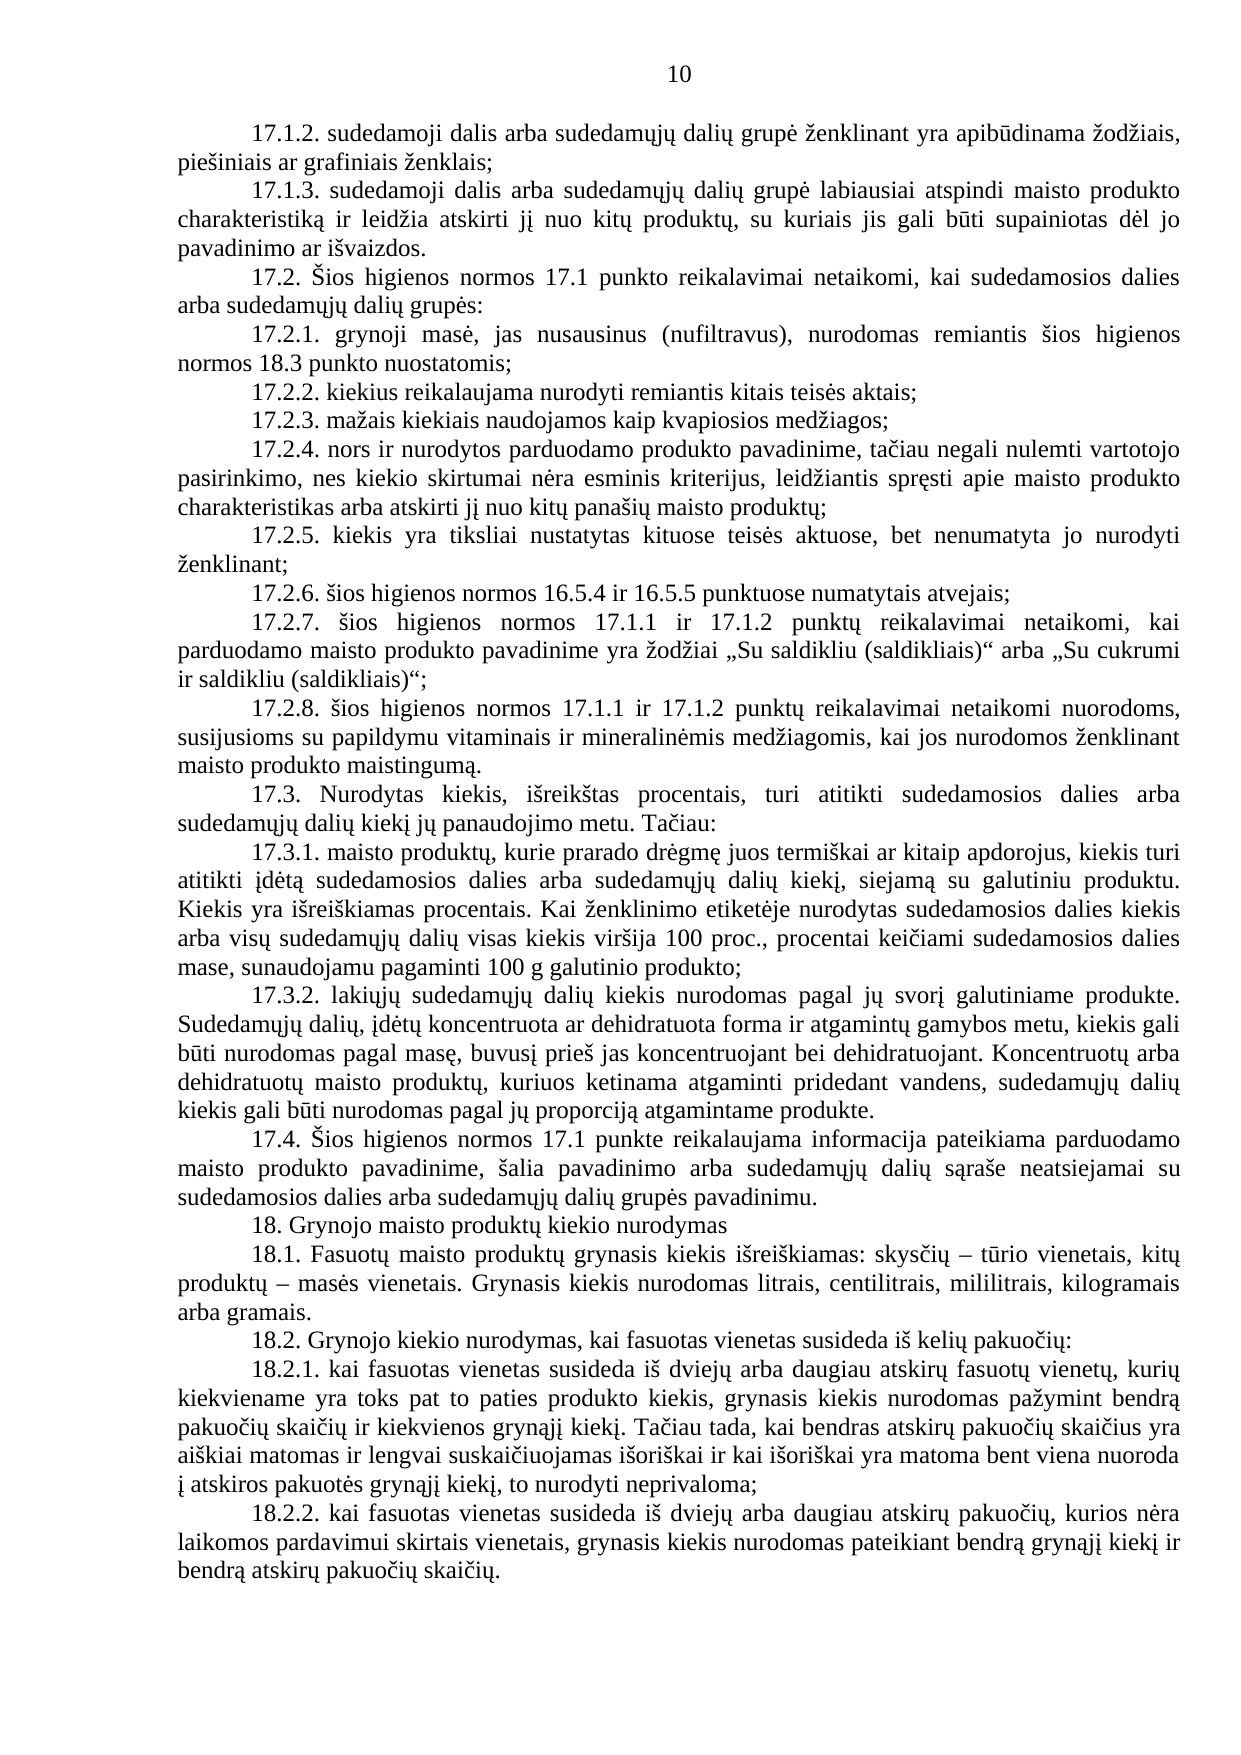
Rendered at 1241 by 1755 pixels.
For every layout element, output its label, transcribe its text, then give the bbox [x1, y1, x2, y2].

text 17.2.8. šios higienos normos 17.1.1 ir 17.1.2 punktų reikalavimai netaikomi nuorodoms, susijusioms su papildymu vitaminais ir mineralinėmis medžiagomis, kai jos nurodomos ženklinant maisto produkto maistingumą. [177, 693, 1181, 779]
text 17.2.6. šios higienos normos 16.5.4 ir 16.5.5 punktuose numatytais atvejais; [177, 578, 1181, 607]
text 17.1.3. sudedamoji dalis arba sudedamųjų dalių grupė labiausiai atspindi maisto produkto charakteristiką ir leidžia atskirti jį nuo kitų produktų, su kuriais jis gali būti supainiotas dėl jo pavadinimo ar išvaizdos. [177, 176, 1181, 262]
text 17.1.2. sudedamoji dalis arba sudedamųjų dalių grupė ženklinant yra apibūdinama žodžiais, piešiniais ar grafiniais ženklais; [177, 118, 1181, 176]
text 18.2.1. kai fasuotas vienetas susideda iš dviejų arba daugiau atskirų fasuotų vienetų, kurių kiekviename yra toks pat to paties produkto kiekis, grynasis kiekis nurodomas pažymint bendrą pakuočių skaičių ir kiekvienos grynąjį kiekį. Tačiau tada, kai bendras atskirų pakuočių skaičius yra aiškiai matomas ir lengvai suskaičiuojamas išoriškai ir kai išoriškai yra matoma bent viena nuoroda į atskiros pakuotės grynąjį kiekį, to nurodyti neprivaloma; [177, 1354, 1181, 1498]
text 17.2.5. kiekis yra tiksliai nustatytas kituose teisės aktuose, bet nenumatyta jo nurodyti ženklinant; [177, 521, 1181, 578]
text 17.2.4. nors ir nurodytos parduodamo produkto pavadinime, tačiau negali nulemti vartotojo pasirinkimo, nes kiekio skirtumai nėra esminis kriterijus, leidžiantis spręsti apie maisto produkto charakteristikas arba atskirti jį nuo kitų panašių maisto produktų; [177, 434, 1181, 521]
text 18. Grynojo maisto produktų kiekio nurodymas [177, 1211, 1181, 1239]
text 17.2.1. grynoji masė, jas nusausinus (nufiltravus), nurodomas remiantis šios higienos normos 18.3 punkto nuostatomis; [177, 319, 1181, 377]
text 17.2.2. kiekius reikalaujama nurodyti remiantis kitais teisės aktais; [177, 377, 1181, 406]
text 17.4. Šios higienos normos 17.1 punkte reikalaujama informacija pateikiama parduodamo maisto produkto pavadinime, šalia pavadinimo arba sudedamųjų dalių sąraše neatsiejamai su sudedamosios dalies arba sudedamųjų dalių grupės pavadinimu. [177, 1124, 1181, 1211]
text 17.2.3. mažais kiekiais naudojamos kaip kvapiosios medžiagos; [177, 406, 1181, 434]
text 17.2. Šios higienos normos 17.1 punkto reikalavimai netaikomi, kai sudedamosios dalies arba sudedamųjų dalių grupės: [177, 262, 1181, 319]
text 18.1. Fasuotų maisto produktų grynasis kiekis išreiškiamas: skysčių – tūrio vienetais, kitų produktų – masės vienetais. Grynasis kiekis nurodomas litrais, centilitrais, mililitrais, kilogramais arba gramais. [177, 1239, 1181, 1326]
text 17.3.1. maisto produktų, kurie prarado drėgmę juos termiškai ar kitaip apdorojus, kiekis turi atitikti įdėtą sudedamosios dalies arba sudedamųjų dalių kiekį, siejamą su galutiniu produktu. Kiekis yra išreiškiamas procentais. Kai ženklinimo etiketėje nurodytas sudedamosios dalies kiekis arba visų sudedamųjų dalių visas kiekis viršija 100 proc., procentai keičiami sudedamosios dalies mase, sunaudojamu pagaminti 100 g galutinio produkto; [177, 837, 1181, 981]
text 18.2. Grynojo kiekio nurodymas, kai fasuotas vienetas susideda iš kelių pakuočių: [177, 1326, 1181, 1354]
text 17.3.2. lakiųjų sudedamųjų dalių kiekis nurodomas pagal jų svorį galutiniame produkte. Sudedamųjų dalių, įdėtų koncentruota ar dehidratuota forma ir atgamintų gamybos metu, kiekis gali būti nurodomas pagal masę, buvusį prieš jas koncentruojant bei dehidratuojant. Koncentruotų arba dehidratuotų maisto produktų, kuriuos ketinama atgaminti pridedant vandens, sudedamųjų dalių kiekis gali būti nurodomas pagal jų proporciją atgamintame produkte. [177, 981, 1181, 1124]
text 17.3. Nurodytas kiekis, išreikštas procentais, turi atitikti sudedamosios dalies arba sudedamųjų dalių kiekį jų panaudojimo metu. Tačiau: [177, 779, 1181, 837]
text 18.2.2. kai fasuotas vienetas susideda iš dviejų arba daugiau atskirų pakuočių, kurios nėra laikomos pardavimui skirtais vienetais, grynasis kiekis nurodomas pateikiant bendrą grynąjį kiekį ir bendrą atskirų pakuočių skaičių. [177, 1498, 1181, 1584]
text 17.2.7. šios higienos normos 17.1.1 ir 17.1.2 punktų reikalavimai netaikomi, kai parduodamo maisto produkto pavadinime yra žodžiai „Su saldikliu (saldikliais)“ arba „Su cukrumi ir saldikliu (saldikliais)“; [177, 607, 1181, 693]
